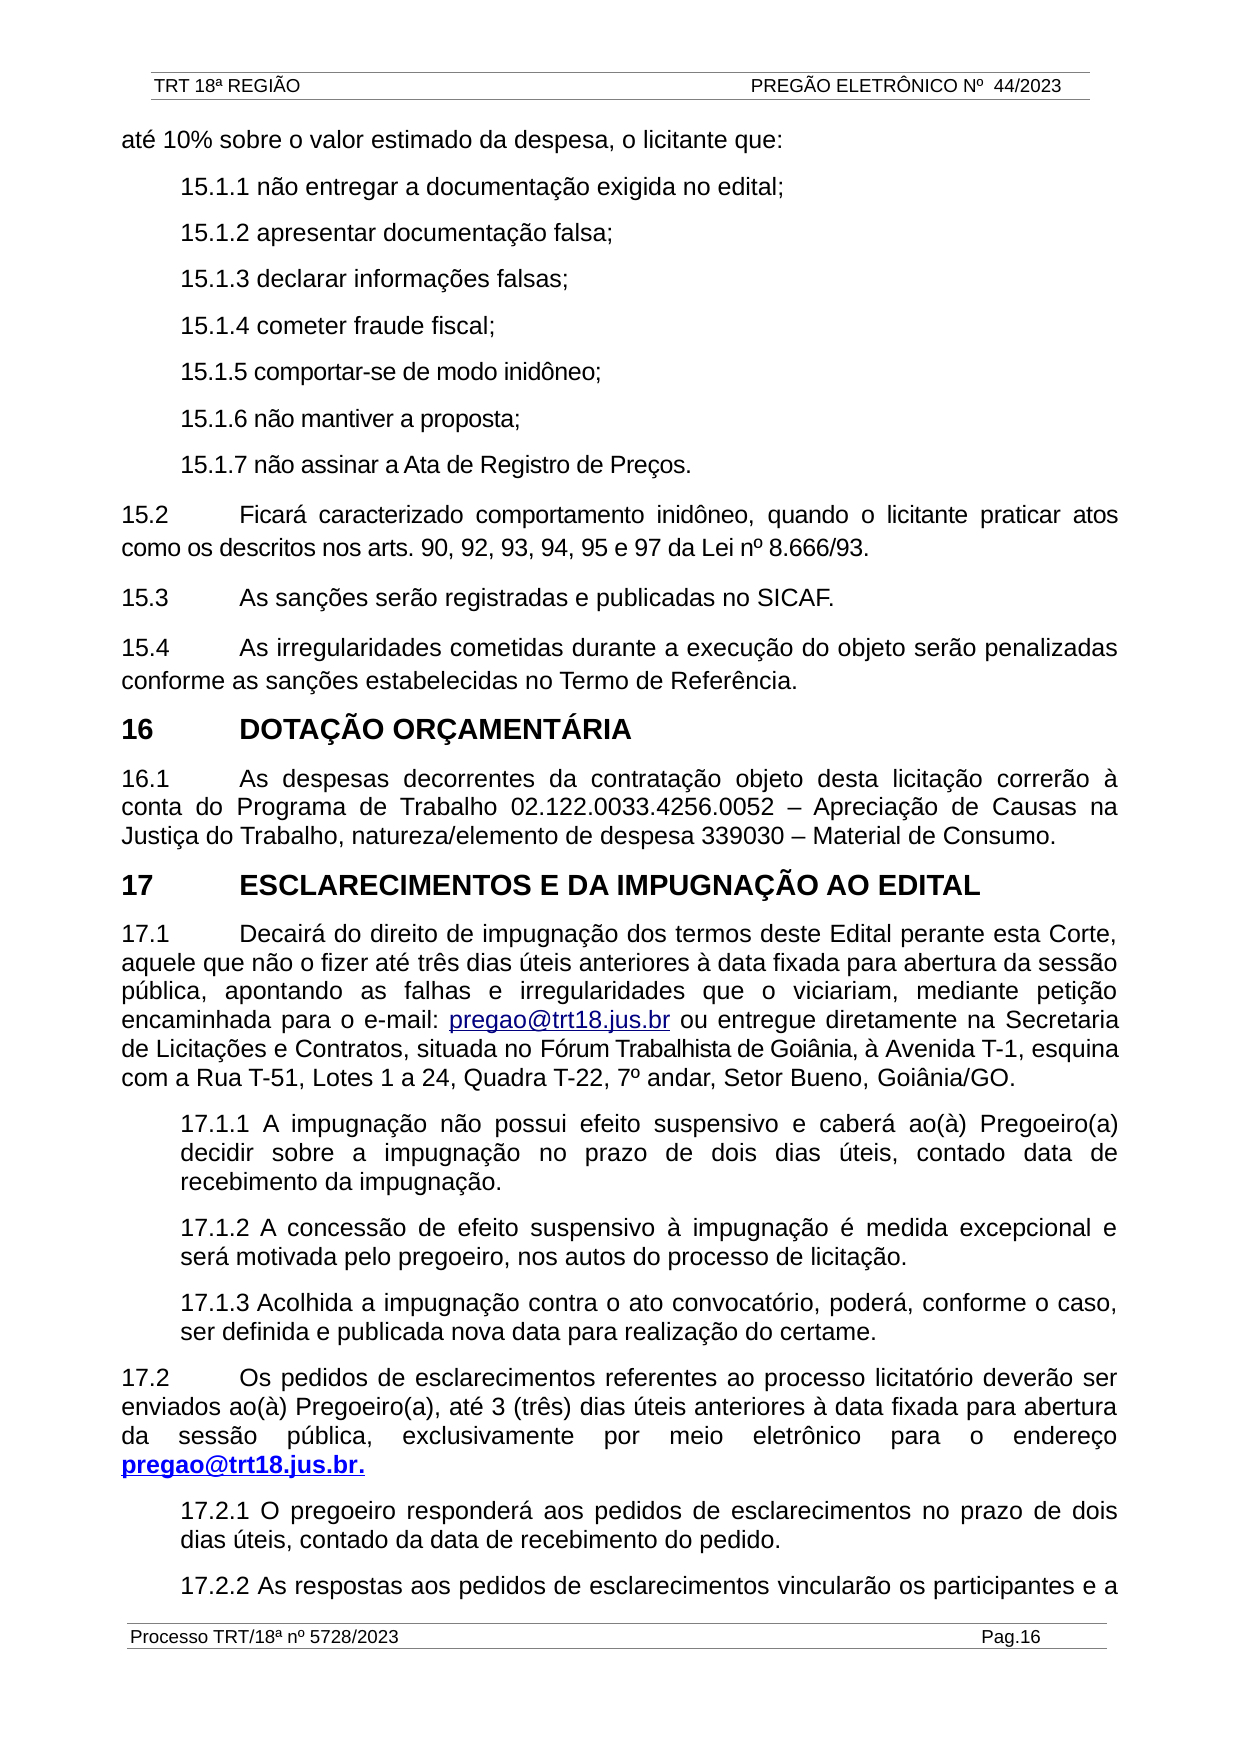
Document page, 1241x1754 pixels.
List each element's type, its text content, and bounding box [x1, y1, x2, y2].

text 15.1.3 declarar informações falsas; [180, 264, 1119, 293]
text até 10% sobre o valor estimado da despesa, o licitante que: [121, 125, 1119, 154]
text 17.1 Decairá do direito de impugnação dos termos deste Edital perante esta Corte, aquele que não o fizer até três dias úteis anteriores à data fixada para abertura da sessão pública, apontando as falhas e irregularidades que o viciariam, mediante petição encaminhada para o e-mail: pregao@trt18.jus.br ou entregue diretamente na Secretaria de Licitações e Contratos, situada no Fórum Trabalhista de Goiânia, à Avenida T-1, esquina com a Rua T-51, Lotes 1 a 24, Quadra T-22, 7º andar, Setor Bueno, Goiânia/GO. [121, 919, 1119, 1091]
text 15.2 Ficará caracterizado comportamento inidôneo, quando o licitante praticar atos como os descritos nos arts. 90, 92, 93, 94, 95 e 97 da Lei nº 8.666/93. [121, 497, 1119, 562]
text 17.1.3 Acolhida a impugnação contra o ato convocatório, poderá, conforme o caso, ser definida e publicada nova data para realização do certame. [180, 1288, 1119, 1346]
text 15.1.6 não mantiver a proposta; [180, 404, 1119, 433]
text 15.4 As irregularidades cometidas durante a execução do objeto serão penalizadas conforme as sanções estabelecidas no Termo de Referência. [121, 630, 1119, 695]
text 17.2 Os pedidos de esclarecimentos referentes ao processo licitatório deverão ser enviados ao(à) Pregoeiro(a), até 3 (três) dias úteis anteriores à data fixada para abertura da sessão pública, exclusivamente por meio eletrônico para o endereço pregao@trt18.jus.br. [121, 1363, 1119, 1478]
text 15.1.4 cometer fraude fiscal; [180, 311, 1119, 340]
text 15.1.7 não assinar a Ata de Registro de Preços. [180, 450, 1119, 479]
text 15.1.1 não entregar a documentação exigida no edital; [180, 172, 1119, 200]
text 17.2.2 As respostas aos pedidos de esclarecimentos vincularão os participantes e a [180, 1571, 1119, 1600]
text 17.1.2 A concessão de efeito suspensivo à impugnação é medida excepcional e será motivada pelo pregoeiro, nos autos do processo de licitação. [180, 1213, 1119, 1271]
text 16.1 As despesas decorrentes da contratação objeto desta licitação correrão à conta do Programa de Trabalho 02.122.0033.4256.0052 – Apreciação de Causas na Justiça do Trabalho, natureza/elemento de despesa 339030 – Material de Consumo. [121, 764, 1119, 850]
text 17.2.1 O pregoeiro responderá aos pedidos de esclarecimentos no prazo de dois dias úteis, contado da data de recebimento do pedido. [180, 1496, 1119, 1554]
text 15.1.5 comportar-se de modo inidôneo; [180, 357, 1119, 386]
text 16 DOTAÇÃO ORÇAMENTÁRIA [121, 712, 1119, 746]
text 15.3 As sanções serão registradas e publicadas no SICAF. [121, 579, 1119, 612]
text 15.1.2 apresentar documentação falsa; [180, 218, 1119, 247]
text 17 ESCLARECIMENTOS E DA IMPUGNAÇÃO AO EDITAL [121, 868, 1119, 901]
text 17.1.1 A impugnação não possui efeito suspensivo e caberá ao(à) Pregoeiro(a) decidir sobre a impugnação no prazo de dois dias úteis, contado data de recebimento da impugnação. [180, 1109, 1119, 1195]
